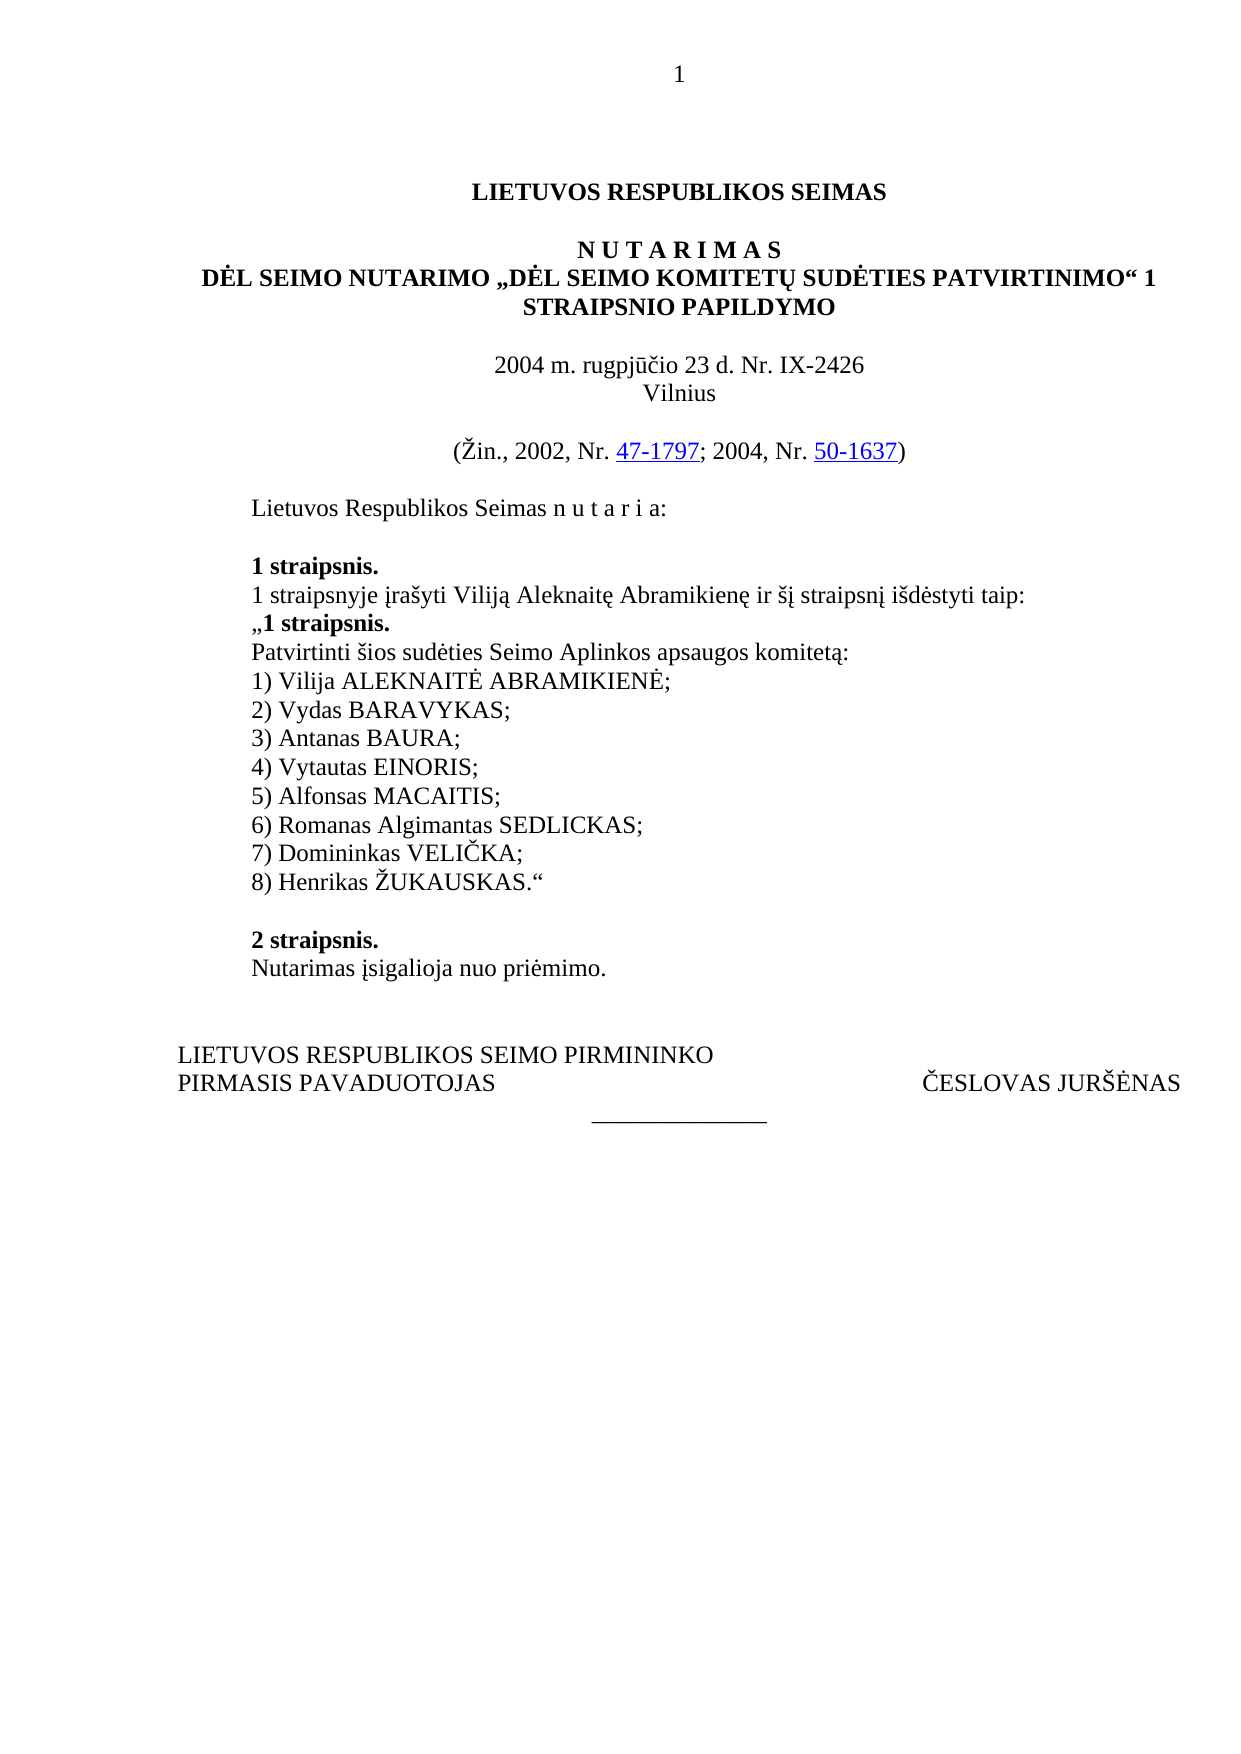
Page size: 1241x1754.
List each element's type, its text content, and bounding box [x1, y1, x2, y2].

text LIETUVOS RESPUBLIKOS SEIMAS [177, 177, 1181, 206]
text DĖL SEIMO NUTARIMO „DĖL SEIMO KOMITETŲ SUDĖTIES PATVIRTINIMO“ 1 STRAIPSNIO PAPILDYMO [177, 263, 1181, 321]
text ______________ [177, 1097, 1181, 1126]
text Lietuvos Respublikos Seimas nutaria: [177, 493, 1181, 522]
text 6) Romanas Algimantas SEDLICKAS; [177, 810, 1181, 838]
text 8) Henrikas ŽUKAUSKAS.“ [177, 867, 1181, 896]
text PIRMASIS PAVADUOTOJAS ČESLOVAS JURŠĖNAS [177, 1068, 1181, 1097]
text Nutarimas įsigalioja nuo priėmimo. [177, 953, 1181, 982]
text 2004 m. rugpjūčio 23 d. Nr. IX-2426 [177, 350, 1181, 378]
text Patvirtinti šios sudėties Seimo Aplinkos apsaugos komitetą: [177, 637, 1181, 666]
text N U T A R I M A S [177, 235, 1181, 263]
text (Žin., 2002, Nr. 47-1797; 2004, Nr. 50-1637) [177, 436, 1181, 465]
text 5) Alfonsas MACAITIS; [177, 781, 1181, 810]
text LIETUVOS RESPUBLIKOS SEIMO PIRMININKO [177, 1040, 1181, 1068]
text 2) Vydas BARAVYKAS; [177, 695, 1181, 723]
text 3) Antanas BAURA; [177, 723, 1181, 752]
text 1 straipsnyje įrašyti Viliją Aleknaitę Abramikienę ir šį straipsnį išdėstyti taip: [177, 580, 1181, 608]
text 7) Domininkas VELIČKA; [177, 838, 1181, 867]
text 4) Vytautas EINORIS; [177, 752, 1181, 781]
text 1) Vilija ALEKNAITĖ ABRAMIKIENĖ; [177, 666, 1181, 695]
text 2 straipsnis. [177, 925, 1181, 953]
text „1 straipsnis. [177, 608, 1181, 637]
text Vilnius [177, 378, 1181, 407]
text 1 straipsnis. [177, 551, 1181, 580]
